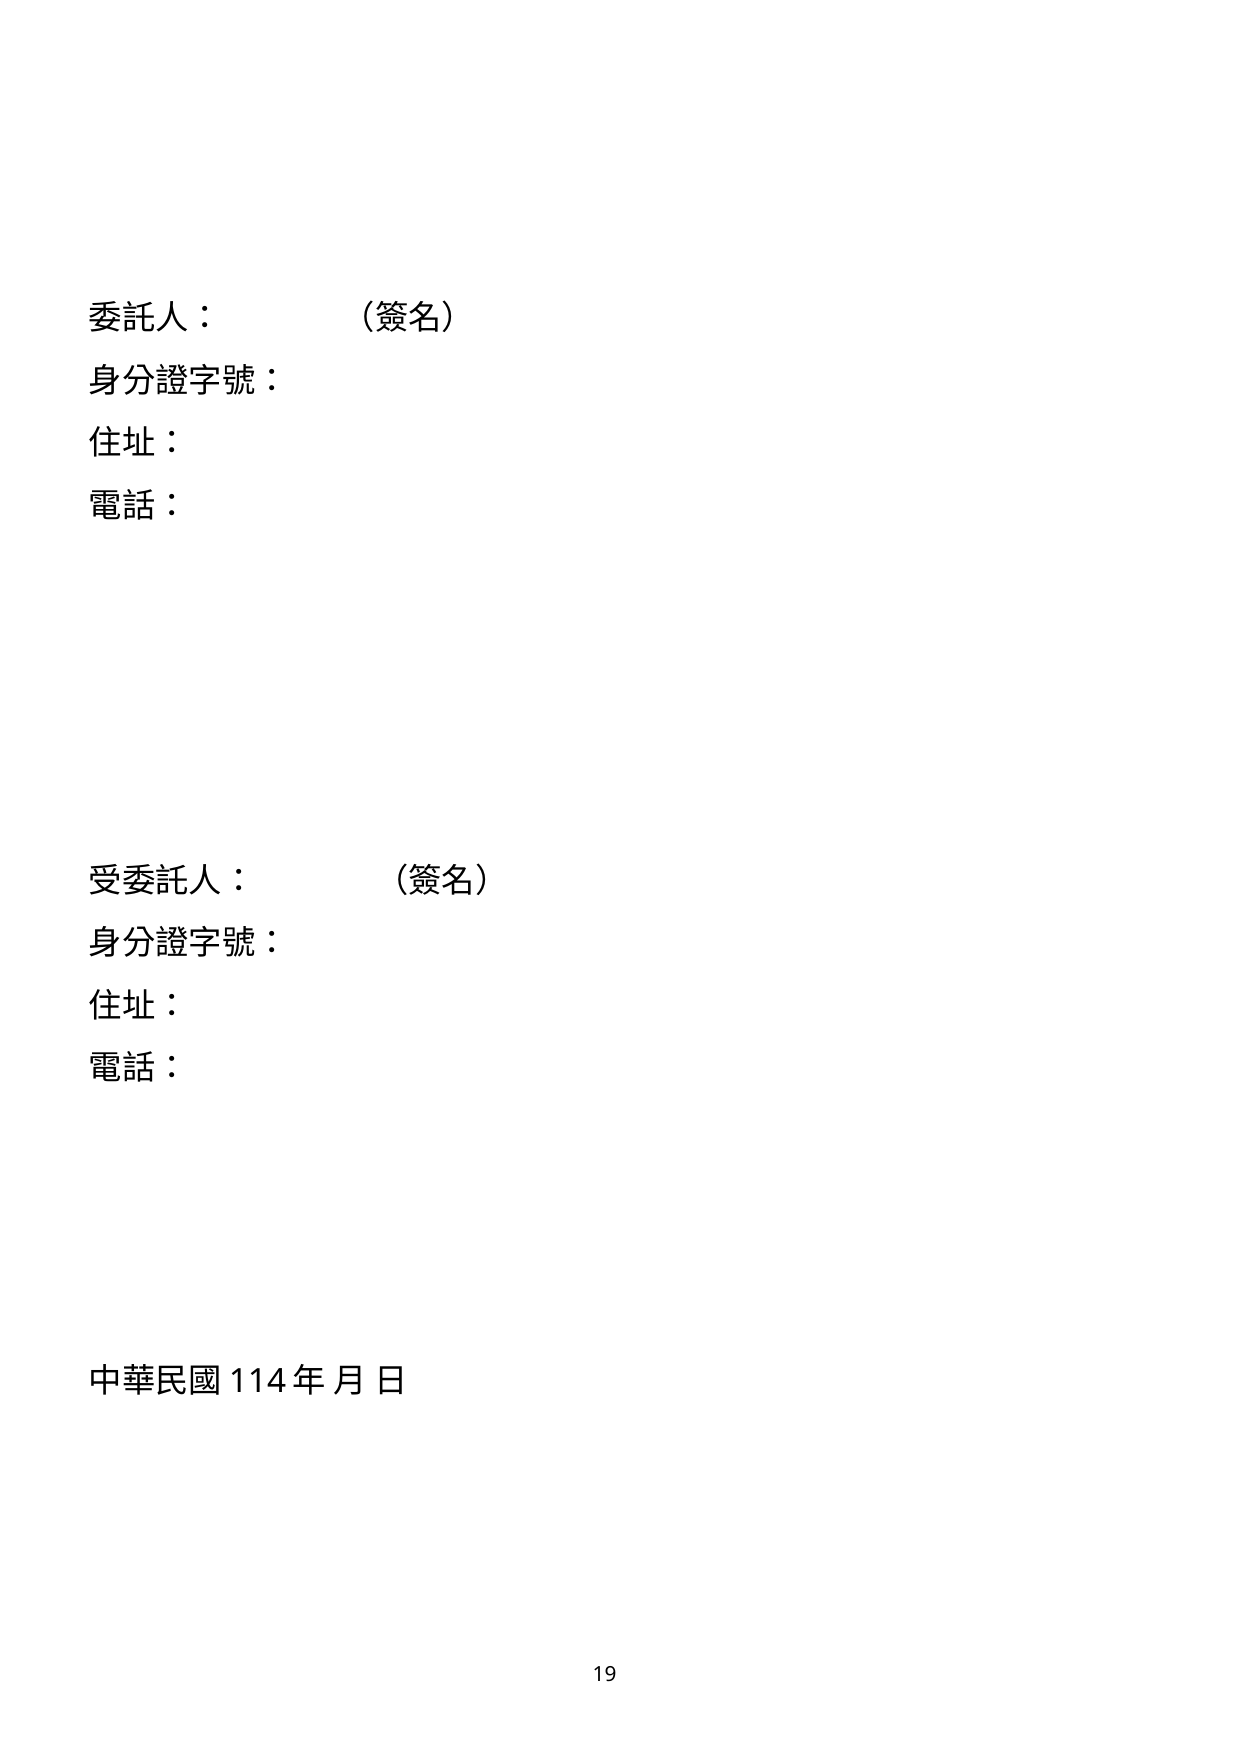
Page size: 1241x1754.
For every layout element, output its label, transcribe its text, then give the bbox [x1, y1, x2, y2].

text 身分證字號： [89, 336, 1157, 398]
text 受委託人： （簽名） [89, 836, 1157, 898]
text 中華民國114年 月 日 [89, 1336, 1157, 1398]
text 住址： [89, 398, 1157, 461]
text 身分證字號： [89, 898, 1157, 961]
text 委託人： （簽名） [89, 273, 1157, 336]
text 電話： [89, 461, 1157, 523]
text 電話： [89, 1023, 1157, 1086]
text 住址： [89, 961, 1157, 1023]
